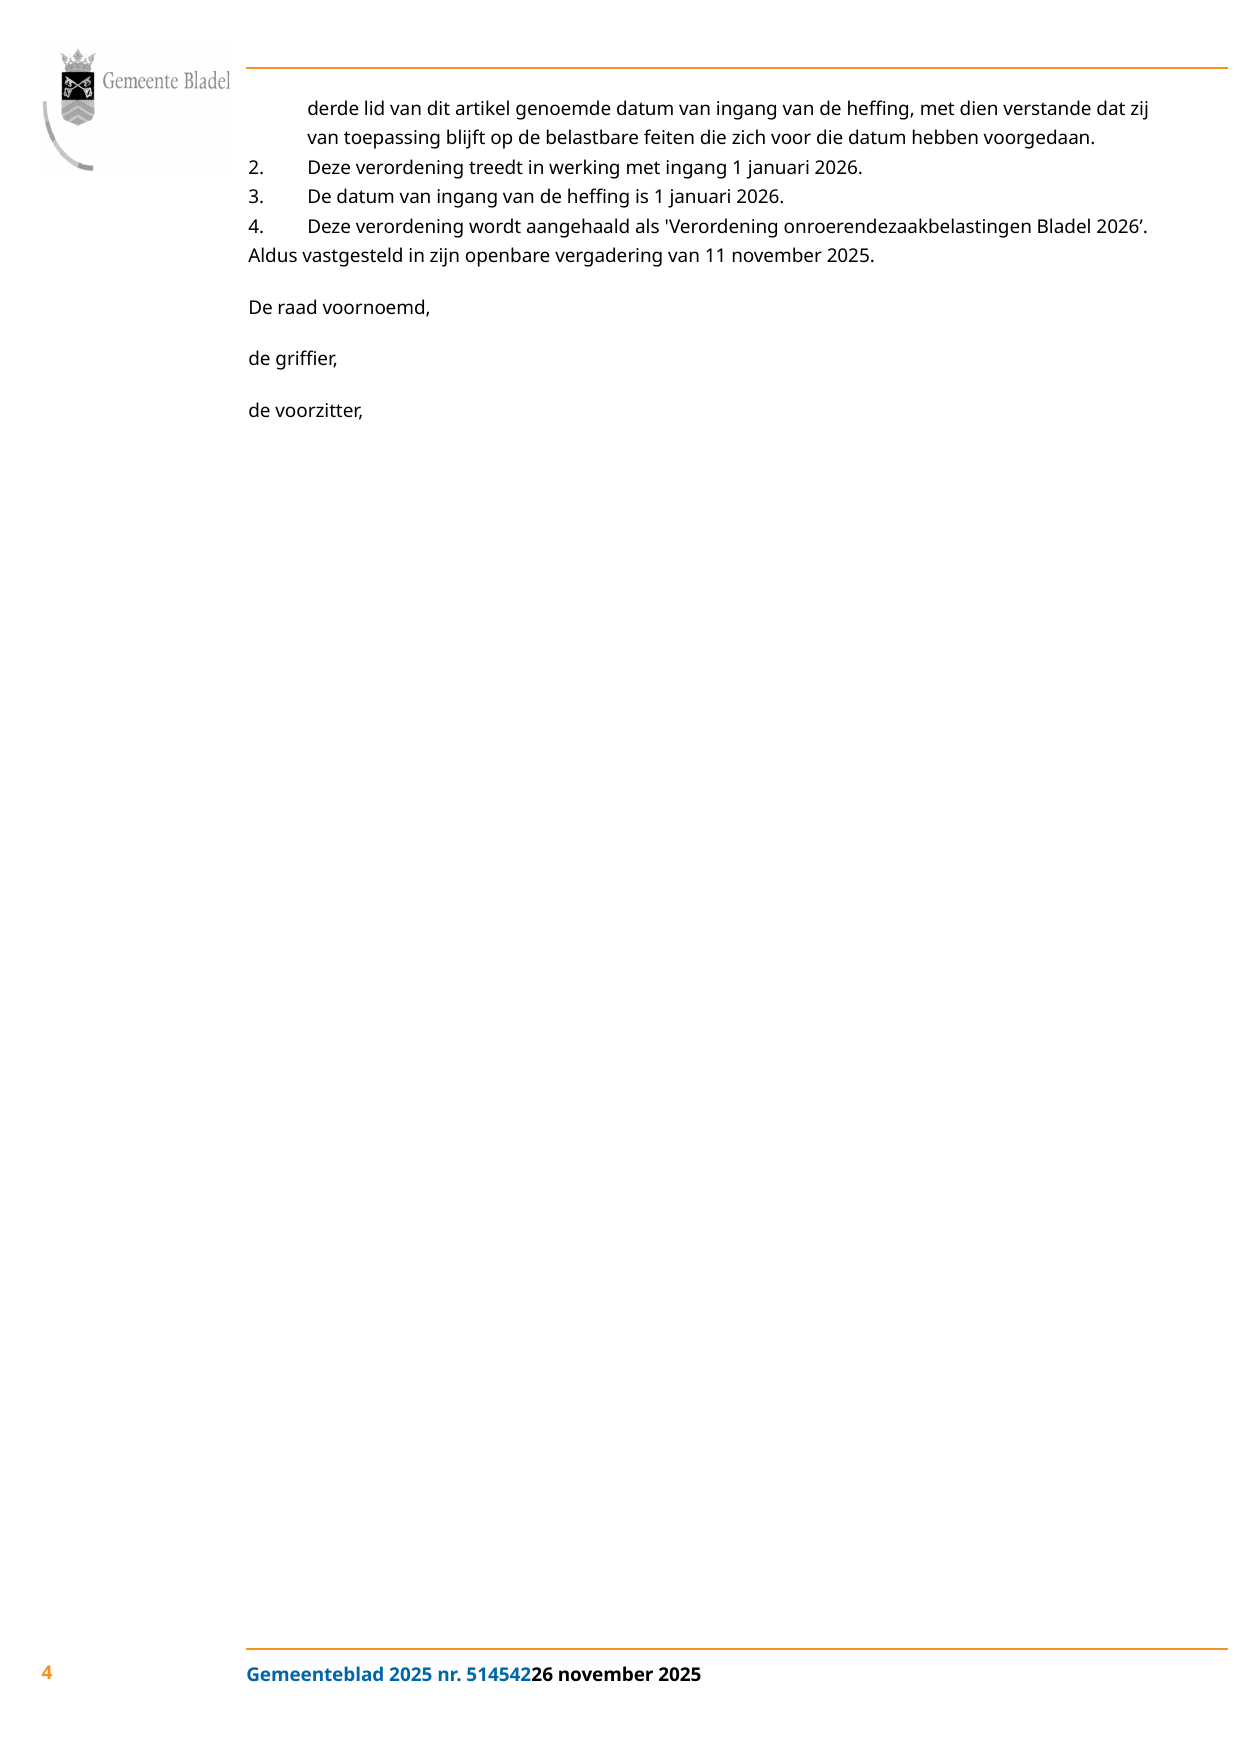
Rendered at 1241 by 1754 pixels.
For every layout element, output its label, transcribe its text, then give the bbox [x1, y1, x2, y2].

text de voorzitter, [248, 397, 1152, 423]
list Deze verordening wordt aangehaald als 'Verordening onroerendezaakbelastingen Bladel 2026’. [248, 213, 1152, 239]
text De raad voornoemd, [248, 294, 1152, 320]
text Aldus vastgesteld in zijn openbare vergadering van 11 november 2025. [248, 243, 1152, 268]
list derde lid van dit artikel genoemde datum van ingang van de heffing, met dien verstande dat zij van toepassing blijft op de belastbare feiten die zich voor die datum hebben voorgedaan. [248, 95, 1152, 150]
list Deze verordening treedt in werking met ingang 1 januari 2026. [248, 154, 1152, 180]
picture [41, 47, 231, 172]
text de griffier, [248, 346, 1152, 371]
list De datum van ingang van de heffing is 1 januari 2026. [248, 183, 1152, 209]
